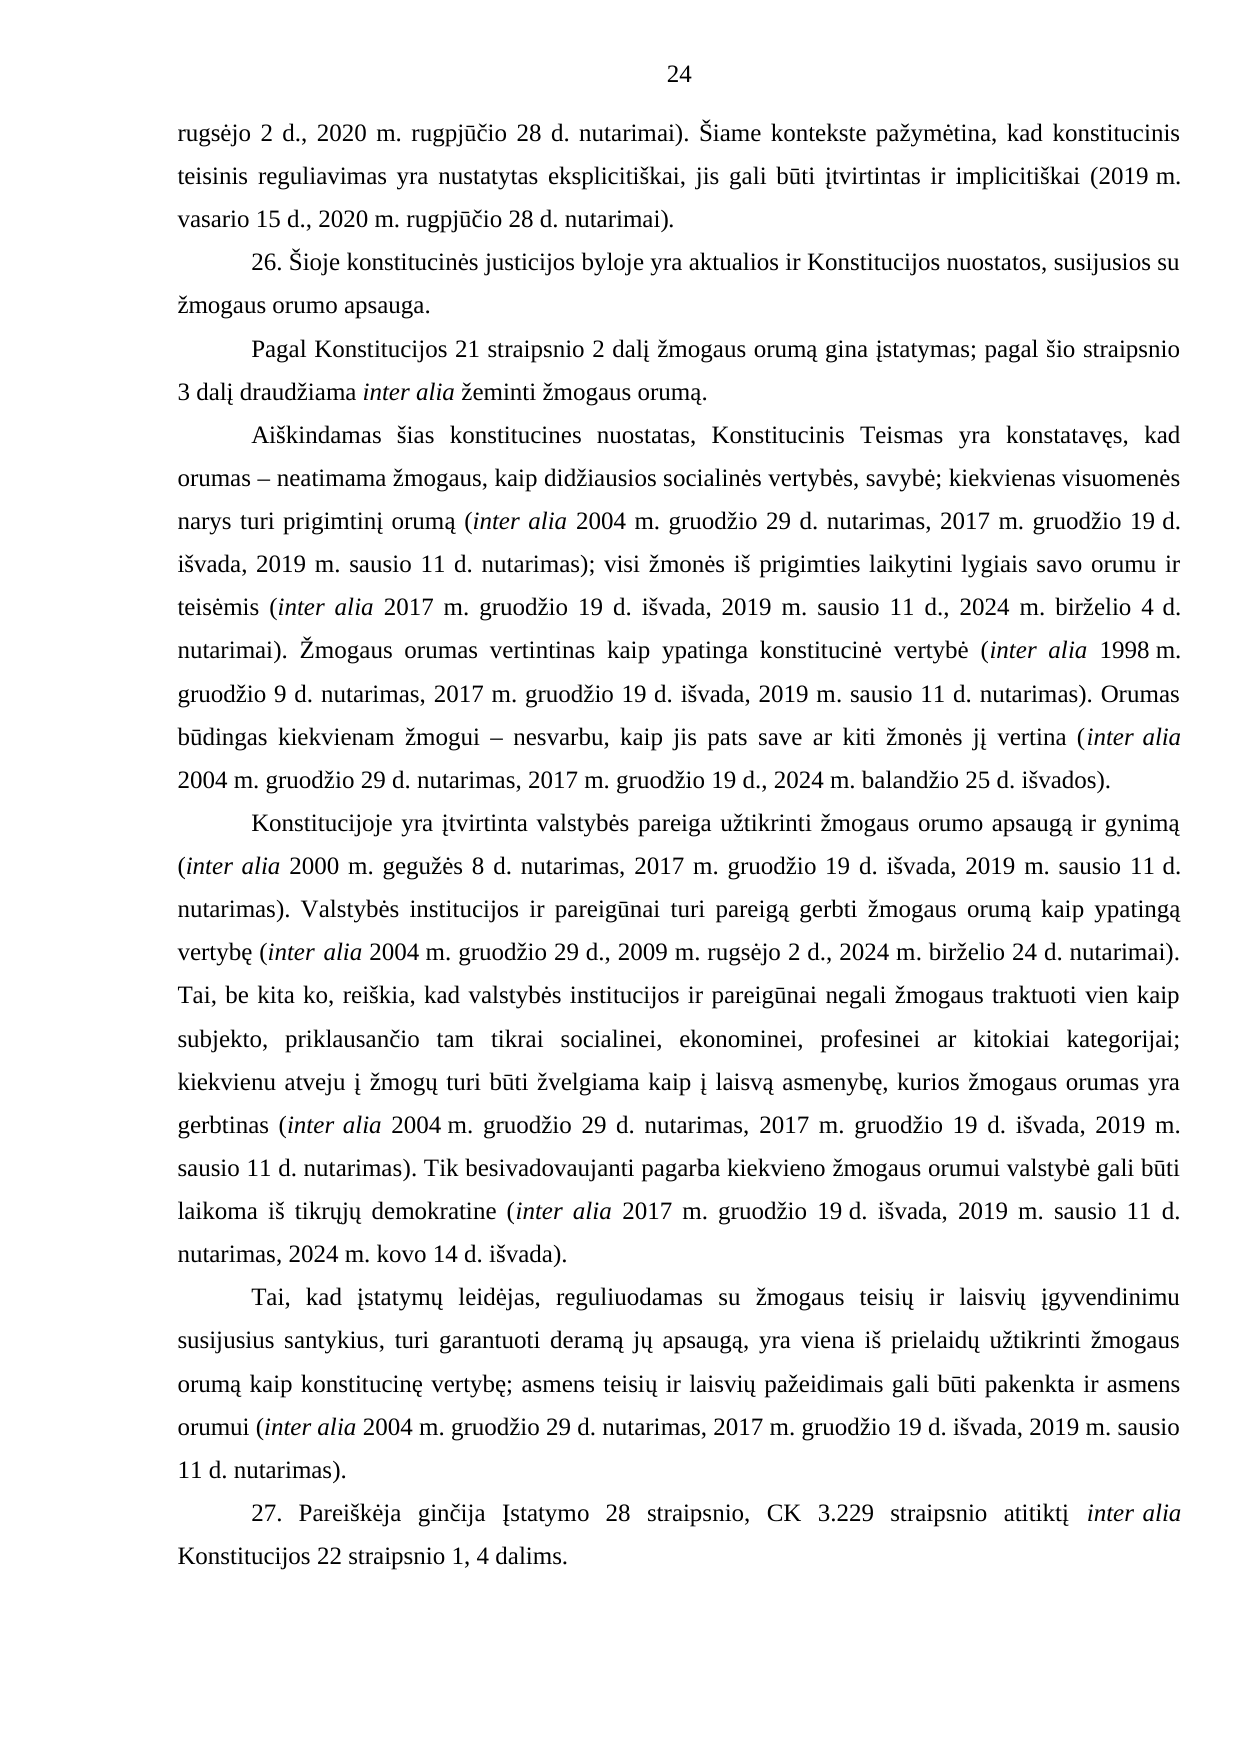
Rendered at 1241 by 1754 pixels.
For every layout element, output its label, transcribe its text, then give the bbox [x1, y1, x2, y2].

text Aiškindamas šias konstitucines nuostatas, Konstitucinis Teismas yra konstatavęs, kad orumas – neatimama žmogaus, kaip didžiausios socialinės vertybės, savybė; kiekvienas visuomenės narys turi prigimtinį orumą (inter alia 2004 m. gruodžio 29 d. nutarimas, 2017 m. gruodžio 19 d. išvada, 2019 m. sausio 11 d. nutarimas); visi žmonės iš prigimties laikytini lygiais savo orumu ir teisėmis (inter alia 2017 m. gruodžio 19 d. išvada, 2019 m. sausio 11 d., 2024 m. birželio 4 d. nutarimai). Žmogaus orumas vertintinas kaip ypatinga konstitucinė vertybė (inter alia 1998 m. gruodžio 9 d. nutarimas, 2017 m. gruodžio 19 d. išvada, 2019 m. sausio 11 d. nutarimas). Orumas būdingas kiekvienam žmogui – nesvarbu, kaip jis pats save ar kiti žmonės jį vertina (inter alia 2004 m. gruodžio 29 d. nutarimas, 2017 m. gruodžio 19 d., 2024 m. balandžio 25 d. išvados). [177, 420, 1181, 794]
text Tai, kad įstatymų leidėjas, reguliuodamas su žmogaus teisių ir laisvių įgyvendinimu susijusius santykius, turi garantuoti deramą jų apsaugą, yra viena iš prielaidų užtikrinti žmogaus orumą kaip konstitucinę vertybę; asmens teisių ir laisvių pažeidimais gali būti pakenkta ir asmens orumui (inter alia 2004 m. gruodžio 29 d. nutarimas, 2017 m. gruodžio 19 d. išvada, 2019 m. sausio 11 d. nutarimas). [177, 1282, 1181, 1484]
text Konstitucijoje yra įtvirtinta valstybės pareiga užtikrinti žmogaus orumo apsaugą ir gynimą (inter alia 2000 m. gegužės 8 d. nutarimas, 2017 m. gruodžio 19 d. išvada, 2019 m. sausio 11 d. nutarimas). Valstybės institucijos ir pareigūnai turi pareigą gerbti žmogaus orumą kaip ypatingą vertybę (inter alia 2004 m. gruodžio 29 d., 2009 m. rugsėjo 2 d., 2024 m. birželio 24 d. nutarimai). Tai, be kita ko, reiškia, kad valstybės institucijos ir pareigūnai negali žmogaus traktuoti vien kaip subjekto, priklausančio tam tikrai socialinei, ekonominei, profesinei ar kitokiai kategorijai; kiekvienu atveju į žmogų turi būti žvelgiama kaip į laisvą asmenybę, kurios žmogaus orumas yra gerbtinas (inter alia 2004 m. gruodžio 29 d. nutarimas, 2017 m. gruodžio 19 d. išvada, 2019 m. sausio 11 d. nutarimas). Tik besivadovaujanti pagarba kiekvieno žmogaus orumui valstybė gali būti laikoma iš tikrųjų demokratine (inter alia 2017 m. gruodžio 19 d. išvada, 2019 m. sausio 11 d. nutarimas, 2024 m. kovo 14 d. išvada). [177, 808, 1181, 1268]
text 26. Šioje konstitucinės justicijos byloje yra aktualios ir Konstitucijos nuostatos, susijusios su žmogaus orumo apsauga. [177, 247, 1181, 319]
text 27. Pareiškėja ginčija Įstatymo 28 straipsnio, CK 3.229 straipsnio atitiktį inter alia Konstitucijos 22 straipsnio 1, 4 dalims. [177, 1498, 1181, 1570]
text rugsėjo 2 d., 2020 m. rugpjūčio 28 d. nutarimai). Šiame kontekste pažymėtina, kad konstitucinis teisinis reguliavimas yra nustatytas eksplicitiškai, jis gali būti įtvirtintas ir implicitiškai (2019 m. vasario 15 d., 2020 m. rugpjūčio 28 d. nutarimai). [177, 118, 1181, 233]
text Pagal Konstitucijos 21 straipsnio 2 dalį žmogaus orumą gina įstatymas; pagal šio straipsnio 3 dalį draudžiama inter alia žeminti žmogaus orumą. [177, 334, 1181, 406]
